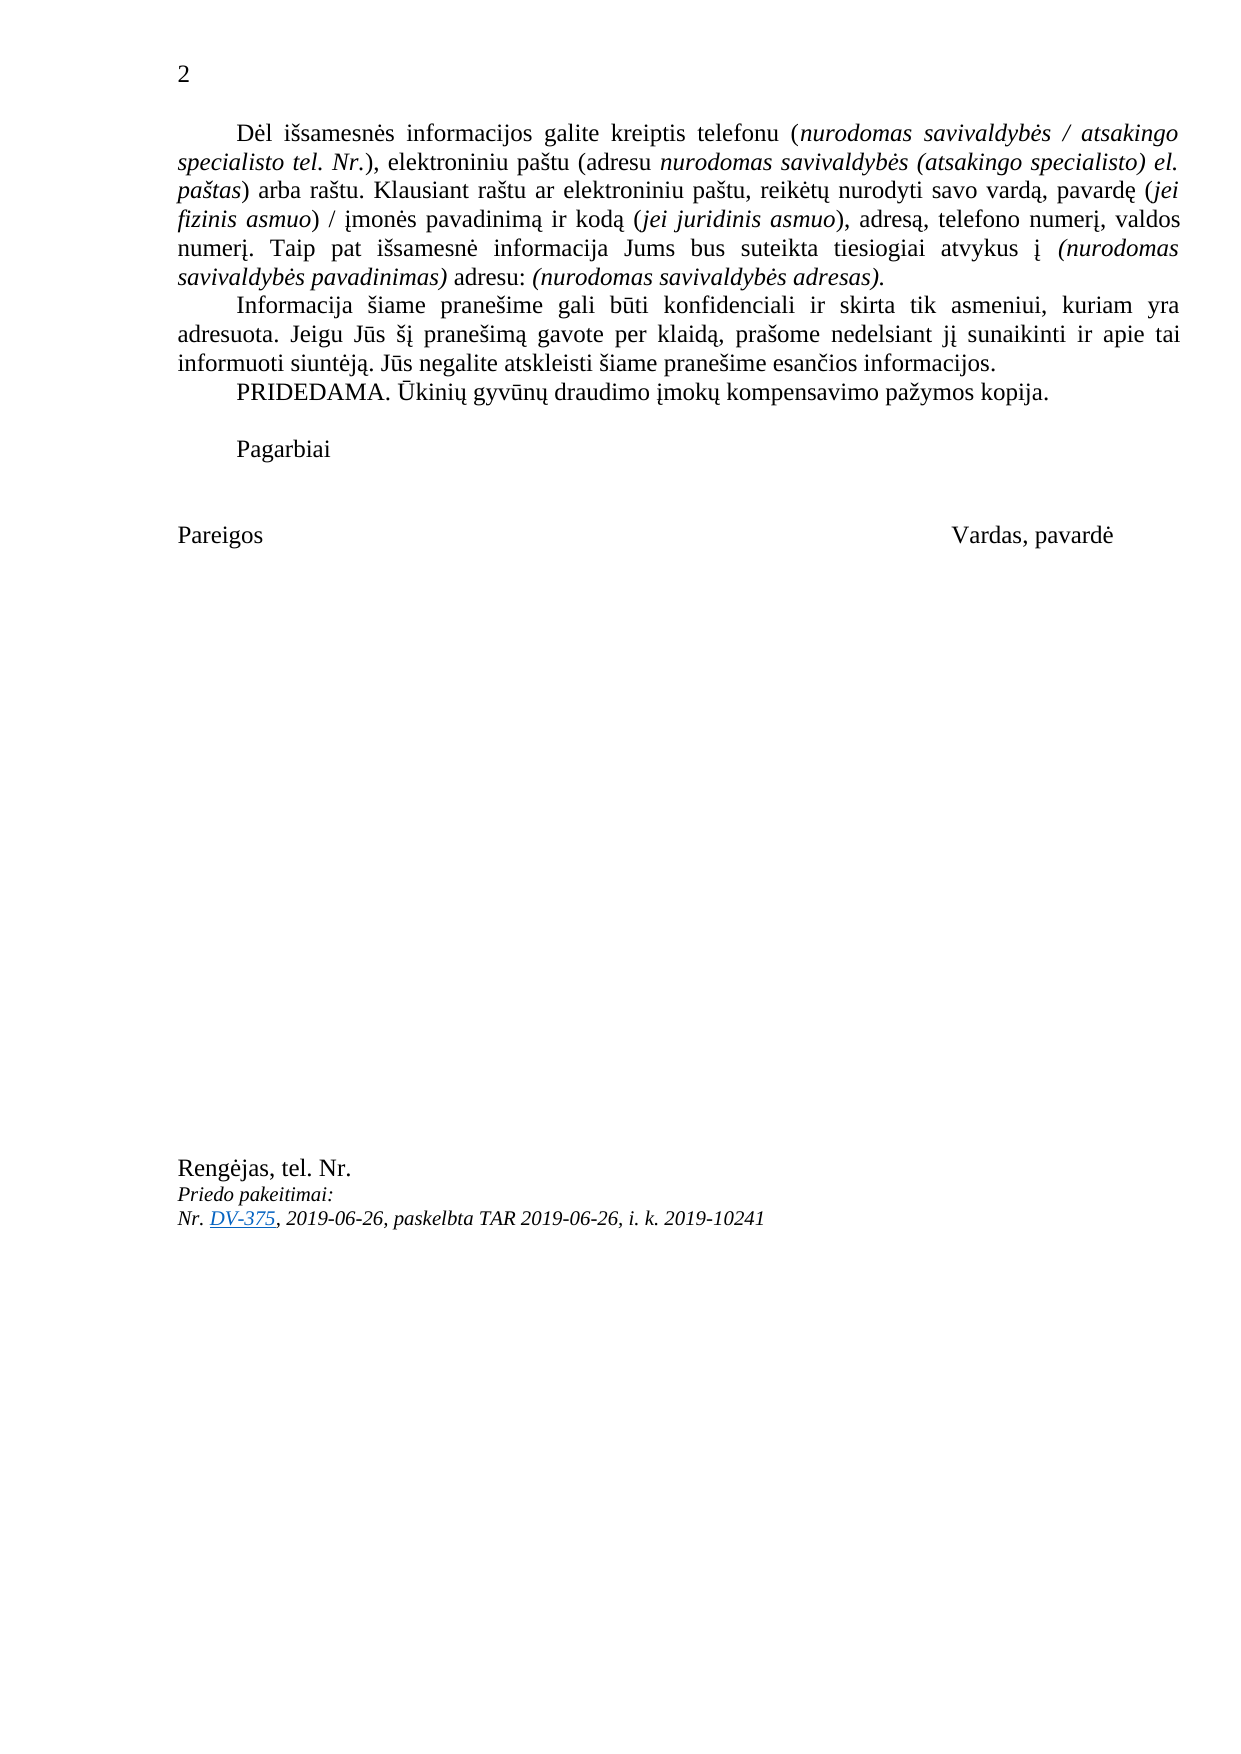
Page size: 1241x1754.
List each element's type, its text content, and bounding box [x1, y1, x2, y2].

text Priedo pakeitimai: [177, 1182, 1181, 1206]
text Dėl išsamesnės informacijos galite kreiptis telefonu (nurodomas savivaldybės / atsakingo specialisto tel. Nr.), elektroniniu paštu (adresu nurodomas savivaldybės (atsakingo specialisto) el. paštas) arba raštu. Klausiant raštu ar elektroniniu paštu, reikėtų nurodyti savo vardą, pavardę (jei fizinis asmuo) / įmonės pavadinimą ir kodą (jei juridinis asmuo), adresą, telefono numerį, valdos numerį. Taip pat išsamesnė informacija Jums bus suteikta tiesiogiai atvykus į (nurodomas savivaldybės pavadinimas) adresu: (nurodomas savivaldybės adresas). [177, 118, 1181, 291]
text PRIDEDAMA. Ūkinių gyvūnų draudimo įmokų kompensavimo pažymos kopija. [177, 377, 1181, 406]
text Informacija šiame pranešime gali būti konfidenciali ir skirta tik asmeniui, kuriam yra adresuota. Jeigu Jūs šį pranešimą gavote per klaidą, prašome nedelsiant jį sunaikinti ir apie tai informuoti siuntėją. Jūs negalite atskleisti šiame pranešime esančios informacijos. [177, 291, 1181, 377]
text Rengėjas, tel. Nr. [177, 1153, 1181, 1182]
text Pareigos Vardas, pavardė [177, 521, 1181, 549]
text Nr. DV-375, 2019-06-26, paskelbta TAR 2019-06-26, i. k. 2019-10241 [177, 1206, 1181, 1230]
text Pagarbiai [177, 434, 1181, 463]
